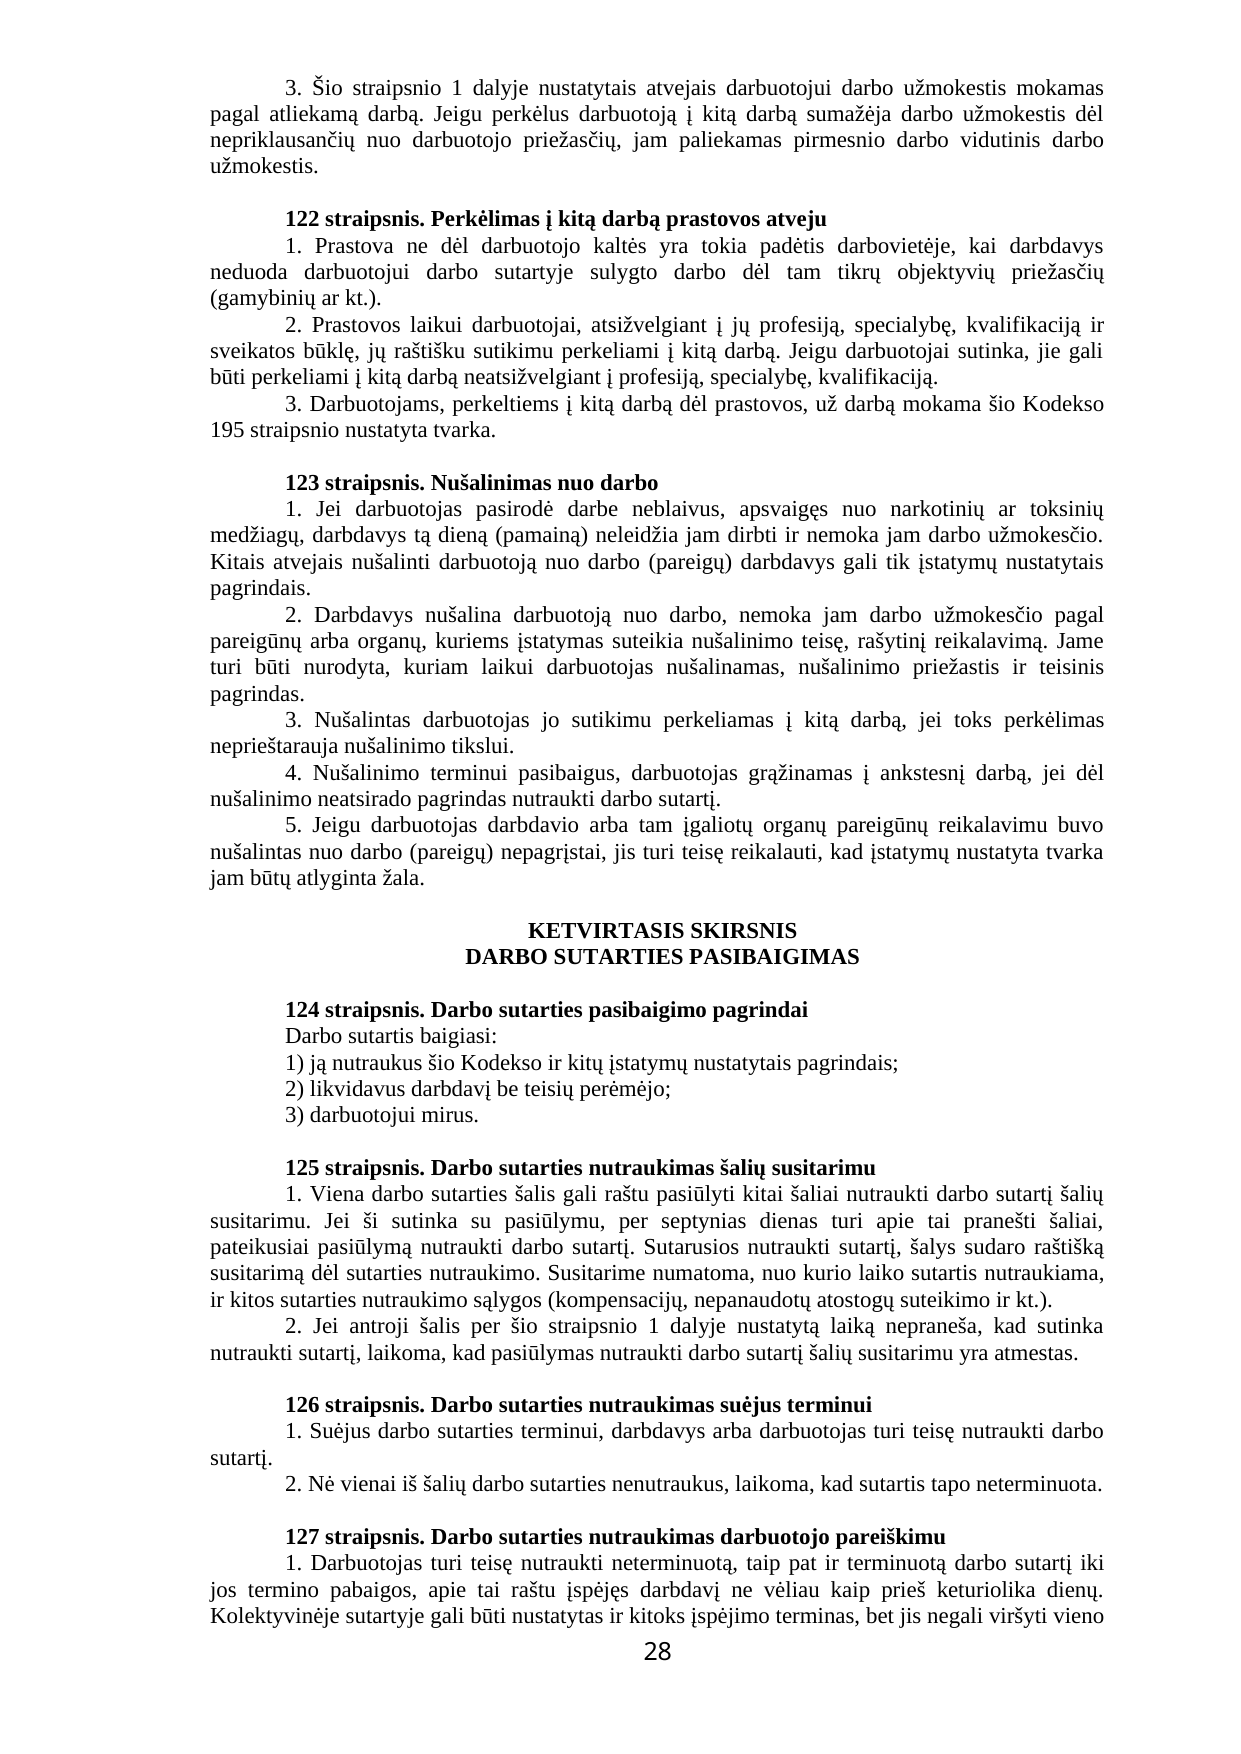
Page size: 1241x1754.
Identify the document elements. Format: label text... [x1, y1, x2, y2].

text 123 straipsnis. Nušalinimas nuo darbo [210, 469, 1106, 495]
text 2) likvidavus darbdavį be teisių perėmėjo; [210, 1075, 1106, 1101]
text 2. Darbdavys nušalina darbuotoją nuo darbo, nemoka jam darbo užmokesčio pagal pareigūnų arba organų, kuriems įstatymas suteikia nušalinimo teisę, rašytinį reikalavimą. Jame turi būti nurodyta, kuriam laikui darbuotojas nušalinamas, nušalinimo priežastis ir teisinis pagrindas. [210, 601, 1106, 706]
text 124 straipsnis. Darbo sutarties pasibaigimo pagrindai [210, 996, 1106, 1022]
text 126 straipsnis. Darbo sutarties nutraukimas suėjus terminui [210, 1391, 1106, 1418]
text 1. Suėjus darbo sutarties terminui, darbdavys arba darbuotojas turi teisę nutraukti darbo sutartį. [210, 1418, 1106, 1470]
text 1) ją nutraukus šio Kodekso ir kitų įstatymų nustatytais pagrindais; [210, 1049, 1106, 1075]
text 3. Šio straipsnio 1 dalyje nustatytais atvejais darbuotojui darbo užmokestis mokamas pagal atliekamą darbą. Jeigu perkėlus darbuotoją į kitą darbą sumažėja darbo užmokestis dėl nepriklausančių nuo darbuotojo priežasčių, jam paliekamas pirmesnio darbo vidutinis darbo užmokestis. [210, 73, 1106, 179]
text 3) darbuotojui mirus. [210, 1101, 1106, 1128]
text 3. Nušalintas darbuotojas jo sutikimu perkeliamas į kitą darbą, jei toks perkėlimas neprieštarauja nušalinimo tikslui. [210, 706, 1106, 759]
text 1. Viena darbo sutarties šalis gali raštu pasiūlyti kitai šaliai nutraukti darbo sutartį šalių susitarimu. Jei ši sutinka su pasiūlymu, per septynias dienas turi apie tai pranešti šaliai, pateikusiai pasiūlymą nutraukti darbo sutartį. Sutarusios nutraukti sutartį, šalys sudaro raštišką susitarimą dėl sutarties nutraukimo. Susitarime numatoma, nuo kurio laiko sutartis nutraukiama, ir kitos sutarties nutraukimo sąlygos (kompensacijų, nepanaudotų atostogų suteikimo ir kt.). [210, 1180, 1106, 1312]
text 2. Jei antroji šalis per šio straipsnio 1 dalyje nustatytą laiką nepraneša, kad sutinka nutraukti sutartį, laikoma, kad pasiūlymas nutraukti darbo sutartį šalių susitarimu yra atmestas. [210, 1312, 1106, 1365]
text 3. Darbuotojams, perkeltiems į kitą darbą dėl prastovos, už darbą mokama šio Kodekso 195 straipsnio nustatyta tvarka. [210, 390, 1106, 442]
text 122 straipsnis. Perkėlimas į kitą darbą prastovos atveju [210, 205, 1106, 232]
text Darbo sutartis baigiasi: [210, 1022, 1106, 1049]
text 1. Prastova ne dėl darbuotojo kaltės yra tokia padėtis darbovietėje, kai darbdavys neduoda darbuotojui darbo sutartyje sulygto darbo dėl tam tikrų objektyvių priežasčių (gamybinių ar kt.). [210, 232, 1106, 311]
text 4. Nušalinimo terminui pasibaigus, darbuotojas grąžinamas į ankstesnį darbą, jei dėl nušalinimo neatsirado pagrindas nutraukti darbo sutartį. [210, 759, 1106, 811]
text 1. Jei darbuotojas pasirodė darbe neblaivus, apsvaigęs nuo narkotinių ar toksinių medžiagų, darbdavys tą dieną (pamainą) neleidžia jam dirbti ir nemoka jam darbo užmokesčio. Kitais atvejais nušalinti darbuotoją nuo darbo (pareigų) darbdavys gali tik įstatymų nustatytais pagrindais. [210, 495, 1106, 601]
text 2. Prastovos laikui darbuotojai, atsižvelgiant į jų profesiją, specialybę, kvalifikaciją ir sveikatos būklę, jų raštišku sutikimu perkeliami į kitą darbą. Jeigu darbuotojai sutinka, jie gali būti perkeliami į kitą darbą neatsižvelgiant į profesiją, specialybę, kvalifikaciją. [210, 311, 1106, 390]
text 2. Nė vienai iš šalių darbo sutarties nenutraukus, laikoma, kad sutartis tapo neterminuota. [210, 1470, 1106, 1497]
text DARBO SUTARTIES PASIBAIGIMAS [210, 943, 1106, 969]
text 1. Darbuotojas turi teisę nutraukti neterminuotą, taip pat ir terminuotą darbo sutartį iki jos termino pabaigos, apie tai raštu įspėjęs darbdavį ne vėliau kaip prieš keturiolika dienų. Kolektyvinėje sutartyje gali būti nustatytas ir kitoks įspėjimo terminas, bet jis negali viršyti vieno [210, 1549, 1106, 1628]
text 127 straipsnis. Darbo sutarties nutraukimas darbuotojo pareiškimu [210, 1523, 1106, 1549]
text 5. Jeigu darbuotojas darbdavio arba tam įgaliotų organų pareigūnų reikalavimu buvo nušalintas nuo darbo (pareigų) nepagrįstai, jis turi teisę reikalauti, kad įstatymų nustatyta tvarka jam būtų atlyginta žala. [210, 811, 1106, 891]
text 125 straipsnis. Darbo sutarties nutraukimas šalių susitarimu [210, 1154, 1106, 1180]
text KETVIRTASIS SKIRSNIS [210, 917, 1106, 943]
